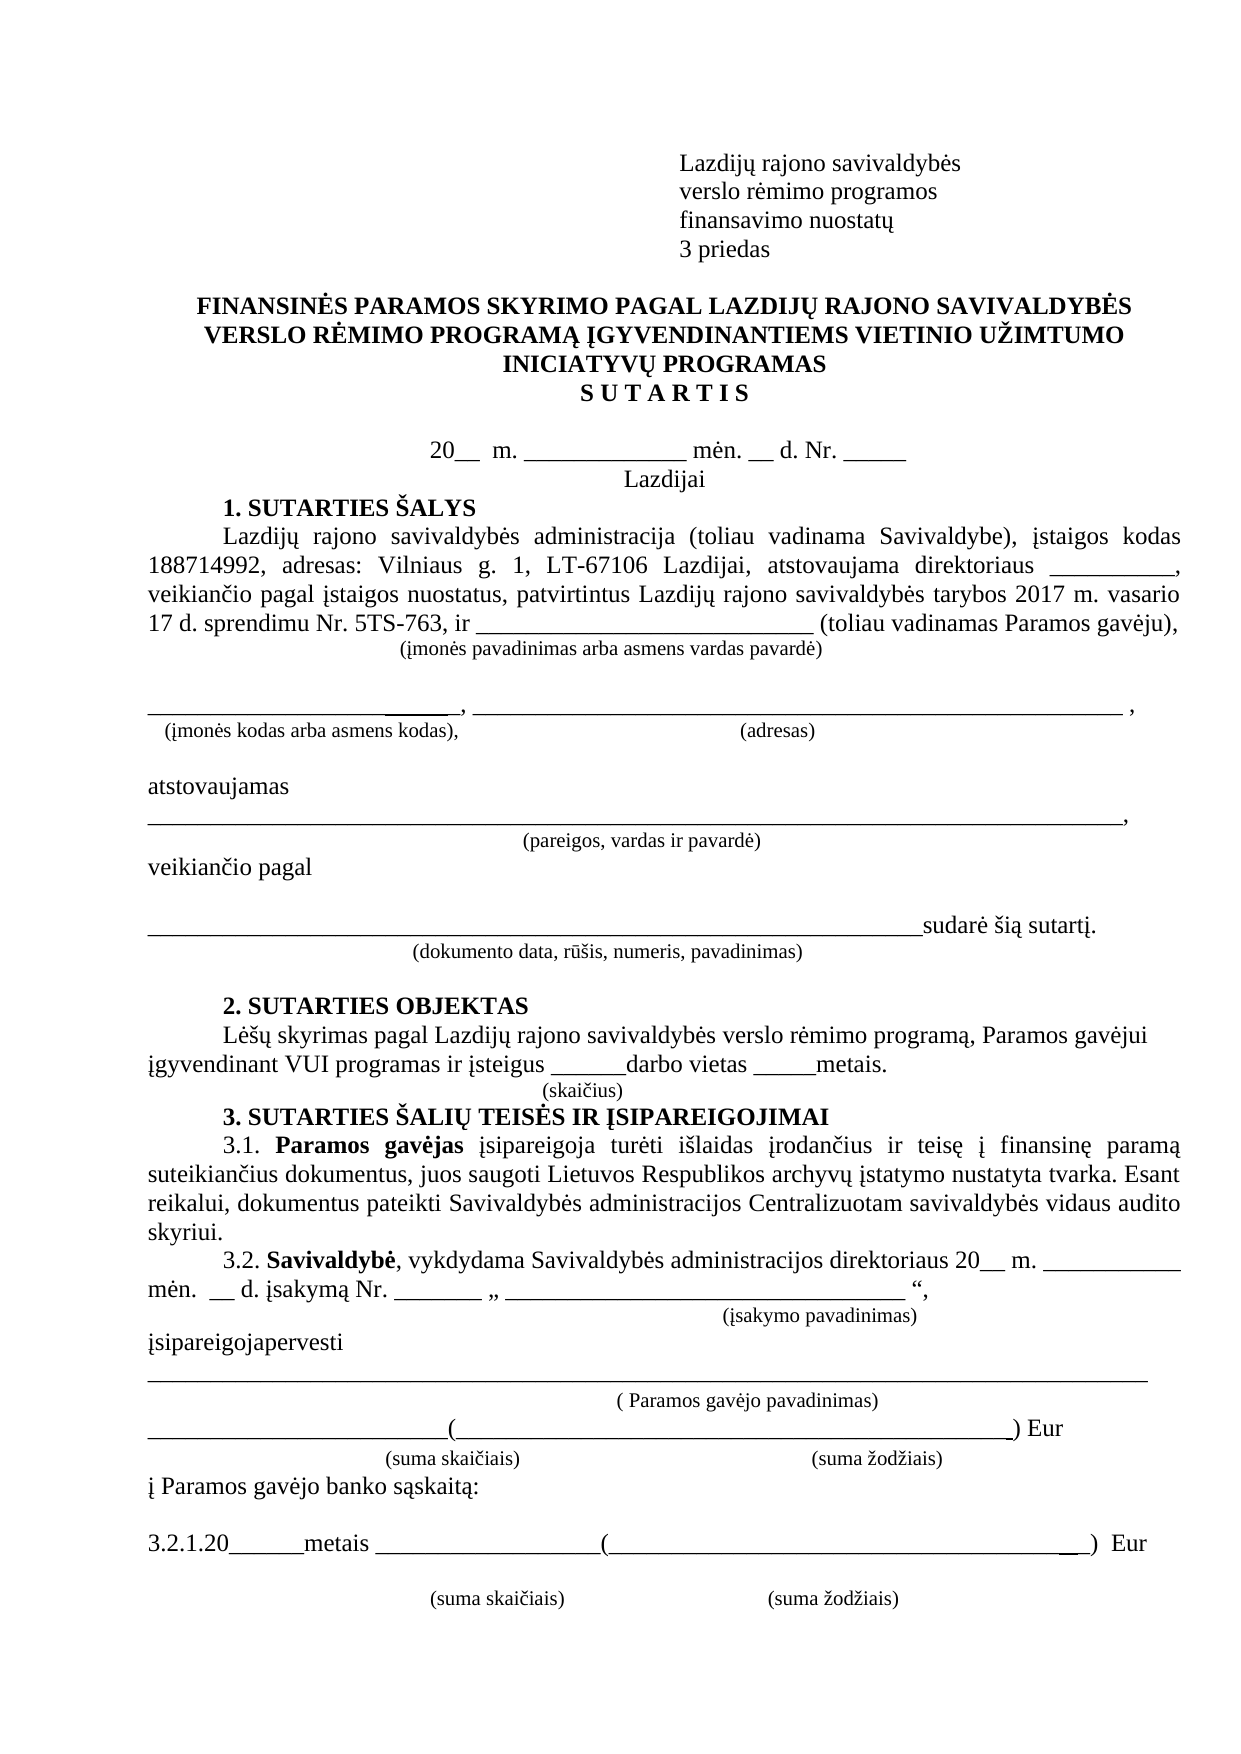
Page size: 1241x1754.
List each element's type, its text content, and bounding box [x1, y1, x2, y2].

text finansavimo nuostatų [679, 205, 1181, 234]
text Lazdijai [148, 464, 1181, 493]
text 3.2.1.20______metais __________________(____________________________________ _) Eur [148, 1528, 1181, 1557]
text veikiančio pagal [148, 852, 1181, 881]
text (pareigos, vardas ir pavardė) [148, 828, 1181, 852]
text ______________________________________________________________sudarė šią sutartį. [148, 910, 1181, 938]
text (įmonės pavadinimas arba asmens vardas pavardė) [148, 636, 1181, 660]
text (dokumento data, rūšis, numeris, pavadinimas) [148, 938, 1181, 963]
text Lazdijų rajono savivaldybės [679, 148, 1181, 176]
text 3.1. Paramos gavėjas įsipareigoja turėti išlaidas įrodančius ir teisę į finansinę paramą suteikiančius dokumentus, juos saugoti Lietuvos Respublikos archyvų įstatymo nustatyta tvarka. Esant reikalui, dokumentus pateikti Savivaldybės administracijos Centralizuotam savivaldybės vidaus audito skyriui. [148, 1130, 1181, 1245]
text įsipareigojapervesti ________________________________________________________________________________ [148, 1327, 1181, 1384]
text (įmonės kodas arba asmens kodas), (adresas) [148, 718, 1181, 742]
text 3.2. Savivaldybė, vykdydama Savivaldybės administracijos direktoriaus 20__ m. ___________ mėn. __ d. įsakymą Nr. _______ „ ________________________________ “, [148, 1245, 1181, 1303]
text (suma skaičiais) (suma žodžiais) [148, 1586, 1181, 1610]
text ___________________ _, ____________________________________________________ , [148, 689, 1181, 718]
text S U T A R T I S [148, 378, 1181, 406]
text Finansinės paramos skyrimo pagal Lazdijų rajono savivaldybės verslo rėmimo programą ĮGYVENDINANTIEMS VIETINIO UŽIMTUMO INICIATYVŲ PROGRAMAS [148, 291, 1181, 378]
text ________________________(____________________________________________ ) Eur [148, 1413, 1181, 1442]
text į Paramos gavėjo banko sąskaitą: [148, 1471, 1181, 1499]
text Lėšų skyrimas pagal Lazdijų rajono savivaldybės verslo rėmimo programą, Paramos gavėjui įgyvendinant VUI programas ir įsteigus ______darbo vietas _____metais. [148, 1020, 1181, 1078]
text Lazdijų rajono savivaldybės administracija (toliau vadinama Savivaldybe), įstaigos kodas 188714992, adresas: Vilniaus g. 1, LT-67106 Lazdijai, atstovaujama direktoriaus __________, veikiančio pagal įstaigos nuostatus, patvirtintus Lazdijų rajono savivaldybės tarybos 2017 m. vasario 17 d. sprendimu Nr. 5TS-763, ir ___________________________ (toliau vadinamas Paramos gavėju), [148, 521, 1181, 636]
text (įsakymo pavadinimas) [148, 1303, 1181, 1327]
text 3 priedas [679, 234, 1181, 263]
text 2. Sutarties objektas [148, 991, 1181, 1020]
text 20__ m. _____________ mėn. __ d. Nr. _____ [148, 435, 1181, 464]
text verslo rėmimo programos [679, 176, 1181, 205]
text atstovaujamas ______________________________________________________________________________, [148, 771, 1181, 828]
text 1. Sutarties šalys [148, 493, 1181, 521]
text (suma skaičiais) (suma žodžiais) [148, 1442, 1181, 1471]
text 3. SUTARTIES ŠALIŲ TEISĖS IR įsipareigojimai [148, 1102, 1181, 1130]
text ( Paramos gavėjo pavadinimas) [148, 1384, 1181, 1413]
text (skaičius) [148, 1078, 1181, 1102]
